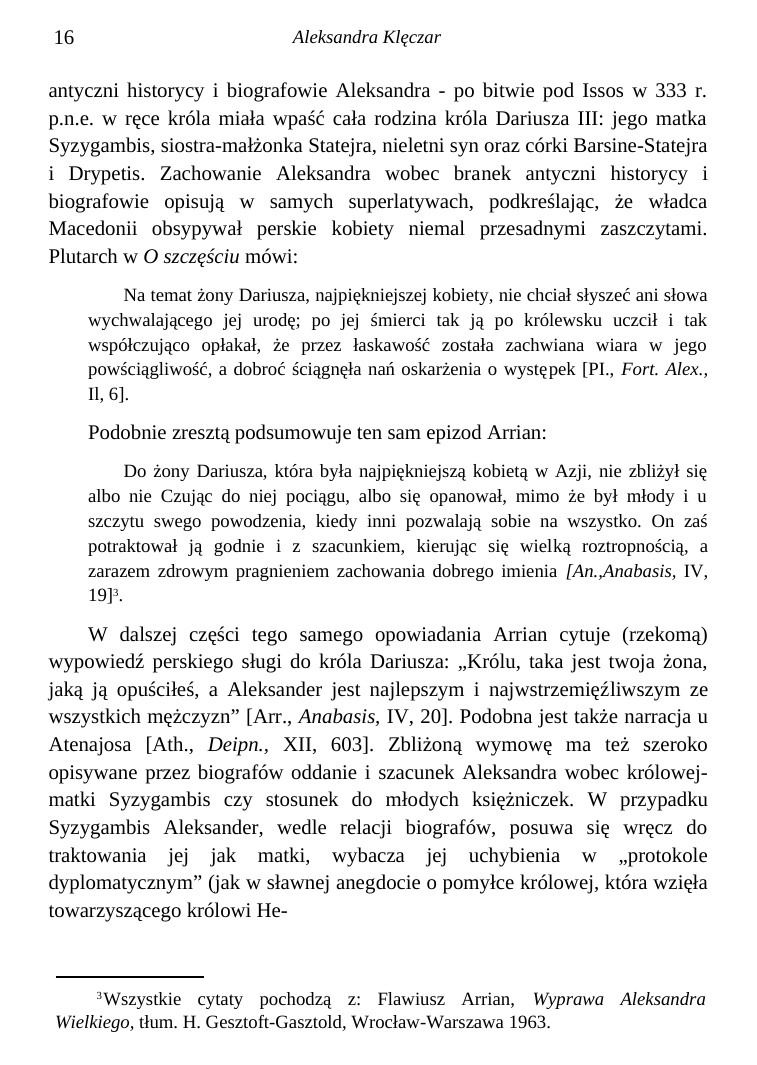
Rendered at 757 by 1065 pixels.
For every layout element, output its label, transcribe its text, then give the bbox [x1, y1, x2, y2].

text 16 [53, 24, 79, 49]
text Na temat żony Dariusza, najpiękniejszej kobiety, nie chciał słyszeć ani słowa wychwalającego jej urodę; po jej śmierci tak ją po królewsku uczcił i tak współczująco opłakał, że przez łaskawość została zachwiana wiara w jego powściągliwość, a dobroć ściągnęła nań oskarżenia o wystę­pek [PI., Fort. Alex., Il, 6]. [88, 284, 708, 404]
text 3 Wszystkie cytaty pochodzą z: Flawiusz Arrian, Wyprawa Aleksandra Wielkiego, tłum. H. Gesztoft-Gasztold, Wrocław-Warszawa 1963. [55, 988, 708, 1033]
text Aleksandra Klęczar [293, 26, 465, 47]
text Do żony Dariusza, która była najpiękniejszą kobietą w Azji, nie zbliżył się albo nie Czując do niej pociągu, albo się opanował, mimo że był młody i u szczytu swego powodzenia, kiedy inni pozwalają sobie na wszystko. On zaś potraktował ją godnie i z szacunkiem, kierując się wiel­ką roztropnością, a zarazem zdrowym pragnieniem zachowania dobrego imienia [An.,Anabasis, IV, 19]3. [88, 460, 708, 606]
text antyczni historycy i biografowie Aleksandra - po bitwie pod Issos w 333 r. p.n.e. w ręce króla miała wpaść cała rodzina króla Dariusza III: jego matka Syzygambis, siostra-małżonka Statejra, nieletni syn oraz córki Barsine-Statejra i Drypetis. Zachowanie Aleksandra wobec bra­nek antyczni historycy i biografowie opisują w samych superlatywach, podkreślając, że władca Macedonii obsypywał perskie kobiety niemal przesadnymi zaszczytami. Plutarch w O szczęściu mówi: [48, 78, 708, 268]
text Podobnie zresztą podsumowuje ten sam epizod Arrian: [48, 420, 708, 444]
text W dalszej części tego samego opowiadania Arrian cytuje (rzekomą) wypowiedź perskiego sługi do króla Dariusza: „Królu, taka jest twoja żona, jaką ją opuściłeś, a Aleksander jest najlepszym i najwstrzemięź­liwszym ze wszystkich mężczyzn” [Arr., Anabasis, IV, 20]. Podobna jest także narracja u Atenajosa [Ath., Deipn., XII, 603]. Zbliżoną wy­mowę ma też szeroko opisywane przez biografów oddanie i szacunek Aleksandra wobec królowej-matki Syzygambis czy stosunek do mło­dych księżniczek. W przypadku Syzygambis Aleksander, wedle relacji biografów, posuwa się wręcz do traktowania jej jak matki, wybacza jej uchybienia w „protokole dyplomatycznym” (jak w sławnej aneg­docie o pomyłce królowej, która wzięła towarzyszącego królowi He- [48, 622, 708, 922]
